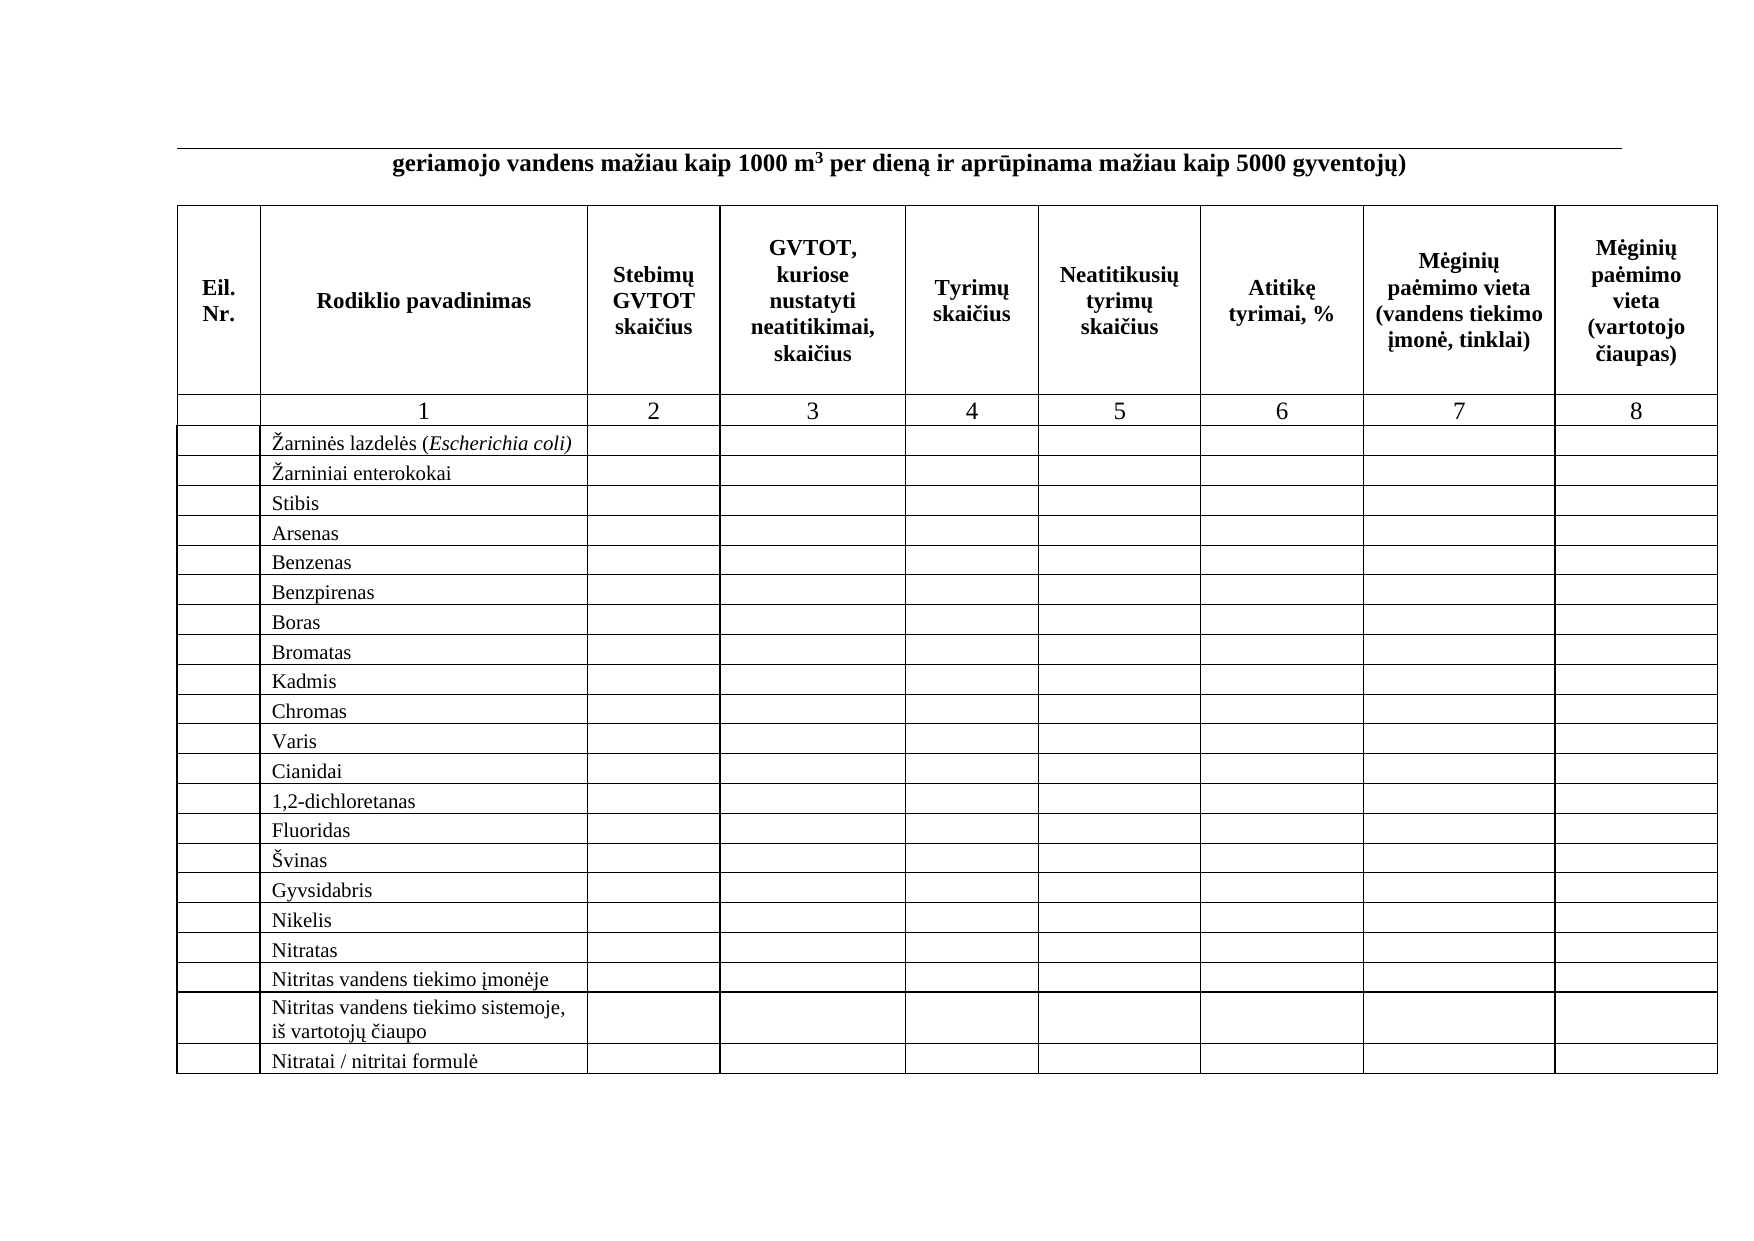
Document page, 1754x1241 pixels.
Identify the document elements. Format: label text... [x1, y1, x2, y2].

table_cell [906, 665, 1038, 693]
table_cell Benzenas [261, 546, 587, 574]
table_cell Arsenas [261, 516, 587, 544]
table_cell [1364, 605, 1554, 634]
table_cell Mėginių paėmimo vieta (vandens tiekimo įmonė, tinklai) [1364, 206, 1554, 394]
table_cell [1039, 456, 1200, 485]
table_cell [906, 516, 1038, 544]
table_cell Nitratas [261, 933, 587, 962]
table_cell [1039, 426, 1200, 455]
table_cell Boras [261, 605, 587, 634]
table_cell [1556, 575, 1717, 604]
table_cell [1364, 516, 1554, 544]
table_cell [1039, 635, 1200, 664]
table_cell [1556, 903, 1717, 932]
table_cell [721, 635, 905, 664]
table_cell 2 [588, 395, 719, 425]
table_cell [1039, 873, 1200, 902]
table_cell [588, 844, 719, 872]
table_cell [721, 605, 905, 634]
table_cell [178, 873, 259, 902]
table_cell [906, 695, 1038, 723]
table_cell Nitritas vandens tiekimo sistemoje, iš vartotojų čiaupo [261, 993, 587, 1043]
table_cell [1364, 814, 1554, 842]
table_cell [721, 754, 905, 783]
table_cell [178, 456, 259, 485]
table_cell [1556, 754, 1717, 783]
table_cell Nitritas vandens tiekimo įmonėje [261, 963, 587, 991]
table_cell [178, 486, 259, 515]
table_cell [1201, 486, 1363, 515]
table_cell 8 [1556, 395, 1717, 425]
table_cell [588, 516, 719, 544]
table_cell [1039, 903, 1200, 932]
table_cell Kadmis [261, 665, 587, 693]
table_cell [588, 1044, 719, 1073]
table_cell [178, 426, 259, 455]
table_cell Fluoridas [261, 814, 587, 842]
table_cell [1039, 814, 1200, 842]
table_cell [1039, 933, 1200, 962]
table_cell [1556, 635, 1717, 664]
table_cell 6 [1201, 395, 1363, 425]
table_cell [721, 814, 905, 842]
table_cell [1556, 695, 1717, 723]
table_cell [906, 873, 1038, 902]
table_cell [1201, 516, 1363, 544]
table_cell [1201, 873, 1363, 902]
table_cell [721, 844, 905, 872]
table_cell [588, 903, 719, 932]
table_cell [1364, 993, 1554, 1043]
table_cell [1039, 963, 1200, 991]
table_cell [1039, 486, 1200, 515]
table_cell [1556, 1044, 1717, 1073]
table_cell [1201, 814, 1363, 842]
table_cell [588, 605, 719, 634]
table_cell [721, 516, 905, 544]
table_cell [1556, 814, 1717, 842]
table_cell [1039, 665, 1200, 693]
table_cell [721, 933, 905, 962]
table_cell [1556, 993, 1717, 1043]
table_cell [906, 933, 1038, 962]
table_cell [721, 903, 905, 932]
table_cell [1201, 1044, 1363, 1073]
table_cell [906, 486, 1038, 515]
table_cell [588, 575, 719, 604]
table_cell [178, 993, 259, 1043]
table_cell [721, 695, 905, 723]
table_cell Žarniniai enterokokai [261, 456, 587, 485]
table_cell [1039, 605, 1200, 634]
table_cell [588, 963, 719, 991]
table_cell [1364, 456, 1554, 485]
table_cell [1039, 575, 1200, 604]
table_cell [906, 754, 1038, 783]
table_cell [721, 546, 905, 574]
table_cell [178, 724, 259, 753]
table_cell [1556, 426, 1717, 455]
table_cell [178, 903, 259, 932]
table_cell [588, 814, 719, 842]
table_cell [588, 456, 719, 485]
table_cell [721, 486, 905, 515]
table_cell [1364, 754, 1554, 783]
table_cell [178, 635, 259, 664]
table_cell [906, 456, 1038, 485]
table_cell [906, 605, 1038, 634]
table_cell Tyrimų skaičius [906, 206, 1038, 394]
table_cell [906, 993, 1038, 1043]
table_cell [178, 784, 259, 813]
table_cell [178, 575, 259, 604]
table_cell [178, 963, 259, 991]
table_cell [1039, 844, 1200, 872]
table_cell [1364, 844, 1554, 872]
table_cell [721, 665, 905, 693]
table_cell [1364, 426, 1554, 455]
table_cell Žarninės lazdelės (Escherichia coli) [261, 426, 587, 455]
table_cell [1364, 724, 1554, 753]
table_cell [178, 814, 259, 842]
table_cell Atitikę tyrimai, % [1201, 206, 1363, 394]
table_cell [1364, 665, 1554, 693]
table_cell [721, 784, 905, 813]
table_cell [1201, 605, 1363, 634]
table_cell [588, 754, 719, 783]
table_cell [1039, 516, 1200, 544]
table_cell [588, 784, 719, 813]
table_cell [906, 963, 1038, 991]
table_cell [1364, 963, 1554, 991]
table_cell [721, 426, 905, 455]
table_cell [1556, 516, 1717, 544]
table_cell [588, 695, 719, 723]
table_cell GVTOT, kuriose nustatyti neatitikimai, skaičius [721, 206, 905, 394]
table_cell Rodiklio pavadinimas [261, 206, 587, 394]
table_cell Eil. Nr. [178, 206, 260, 394]
table_cell [588, 933, 719, 962]
table_cell Nikelis [261, 903, 587, 932]
table_cell [1039, 724, 1200, 753]
table_cell [1556, 933, 1717, 962]
table_cell [588, 873, 719, 902]
table_cell [1556, 963, 1717, 991]
table_cell [1556, 486, 1717, 515]
table_cell Švinas [261, 844, 587, 872]
table_cell [1364, 873, 1554, 902]
table_cell Neatitikusių tyrimų skaičius [1039, 206, 1200, 394]
table_cell [178, 695, 259, 723]
table_cell [721, 873, 905, 902]
table_cell [906, 784, 1038, 813]
table_cell [1556, 844, 1717, 872]
table_cell [1201, 784, 1363, 813]
table_cell [1364, 546, 1554, 574]
table_cell [178, 754, 259, 783]
table_cell [1201, 695, 1363, 723]
table_cell [1201, 903, 1363, 932]
table_cell [721, 575, 905, 604]
table_cell [1201, 546, 1363, 574]
table_cell [588, 546, 719, 574]
table_cell [588, 665, 719, 693]
table_cell [1201, 426, 1363, 455]
table_cell Cianidai [261, 754, 587, 783]
table_cell [906, 814, 1038, 842]
table_cell 1 [261, 395, 587, 425]
table_cell [178, 665, 259, 693]
table_cell [588, 426, 719, 455]
table_cell [1556, 784, 1717, 813]
table_cell Gyvsidabris [261, 873, 587, 902]
table_cell [721, 724, 905, 753]
table_cell [1364, 1044, 1554, 1073]
table_cell [588, 486, 719, 515]
table_cell Varis [261, 724, 587, 753]
table_cell [906, 903, 1038, 932]
table_cell [178, 546, 259, 574]
table_cell [1039, 695, 1200, 723]
table_cell [721, 456, 905, 485]
table_header geriamojo vandens mažiau kaip 1000 m3 per dieną ir aprūpinama mažiau kaip 5000 gyventojų) [177, 149, 1622, 205]
table_cell [721, 1044, 905, 1073]
table_cell [1556, 724, 1717, 753]
table_cell Benzpirenas [261, 575, 587, 604]
table_cell [906, 635, 1038, 664]
table_cell [721, 963, 905, 991]
table_cell [1039, 754, 1200, 783]
table_cell [178, 844, 259, 872]
table_cell [178, 1044, 259, 1073]
table_cell [178, 933, 259, 962]
table_cell [178, 395, 260, 425]
table_cell [1201, 456, 1363, 485]
table_cell [906, 426, 1038, 455]
table_cell [906, 844, 1038, 872]
table_cell [178, 605, 259, 634]
table_cell [588, 635, 719, 664]
table_cell [1556, 546, 1717, 574]
table_cell Mėginių paėmimo vieta (vartotojo čiaupas) [1556, 206, 1717, 394]
table_cell 7 [1364, 395, 1554, 425]
table_cell [1556, 873, 1717, 902]
table_cell [1201, 933, 1363, 962]
table_header [1622, 148, 1717, 205]
table_cell [1039, 546, 1200, 574]
table_cell [1039, 993, 1200, 1043]
table_cell [906, 575, 1038, 604]
table_cell [906, 1044, 1038, 1073]
table_cell [1364, 933, 1554, 962]
table_cell 5 [1039, 395, 1200, 425]
table_cell 4 [906, 395, 1038, 425]
table_cell [1201, 575, 1363, 604]
table_cell [1556, 456, 1717, 485]
table_cell [1364, 695, 1554, 723]
table_cell [1201, 993, 1363, 1043]
table_cell Nitratai / nitritai formulė [261, 1044, 587, 1073]
table_cell [1201, 665, 1363, 693]
table_cell 1,2-dichloretanas [261, 784, 587, 813]
table_cell [1201, 754, 1363, 783]
table_cell [1364, 486, 1554, 515]
table_cell [1364, 903, 1554, 932]
table_cell Stibis [261, 486, 587, 515]
table_cell [1556, 665, 1717, 693]
table_cell Bromatas [261, 635, 587, 664]
table_cell [1201, 635, 1363, 664]
table_cell [1556, 605, 1717, 634]
table_cell [178, 516, 259, 544]
table_cell [588, 993, 719, 1043]
table_cell [1364, 575, 1554, 604]
table_cell [1039, 1044, 1200, 1073]
table_cell [1201, 963, 1363, 991]
table_cell [1201, 724, 1363, 753]
table_cell [1201, 844, 1363, 872]
table_cell Chromas [261, 695, 587, 723]
table_cell [1364, 784, 1554, 813]
table_cell [1364, 635, 1554, 664]
table_cell [721, 993, 905, 1043]
table_cell [1039, 784, 1200, 813]
table_cell Stebimų GVTOT skaičius [588, 206, 719, 394]
table_cell [906, 546, 1038, 574]
table_cell [906, 724, 1038, 753]
table_cell [588, 724, 719, 753]
table_cell 3 [721, 395, 905, 425]
